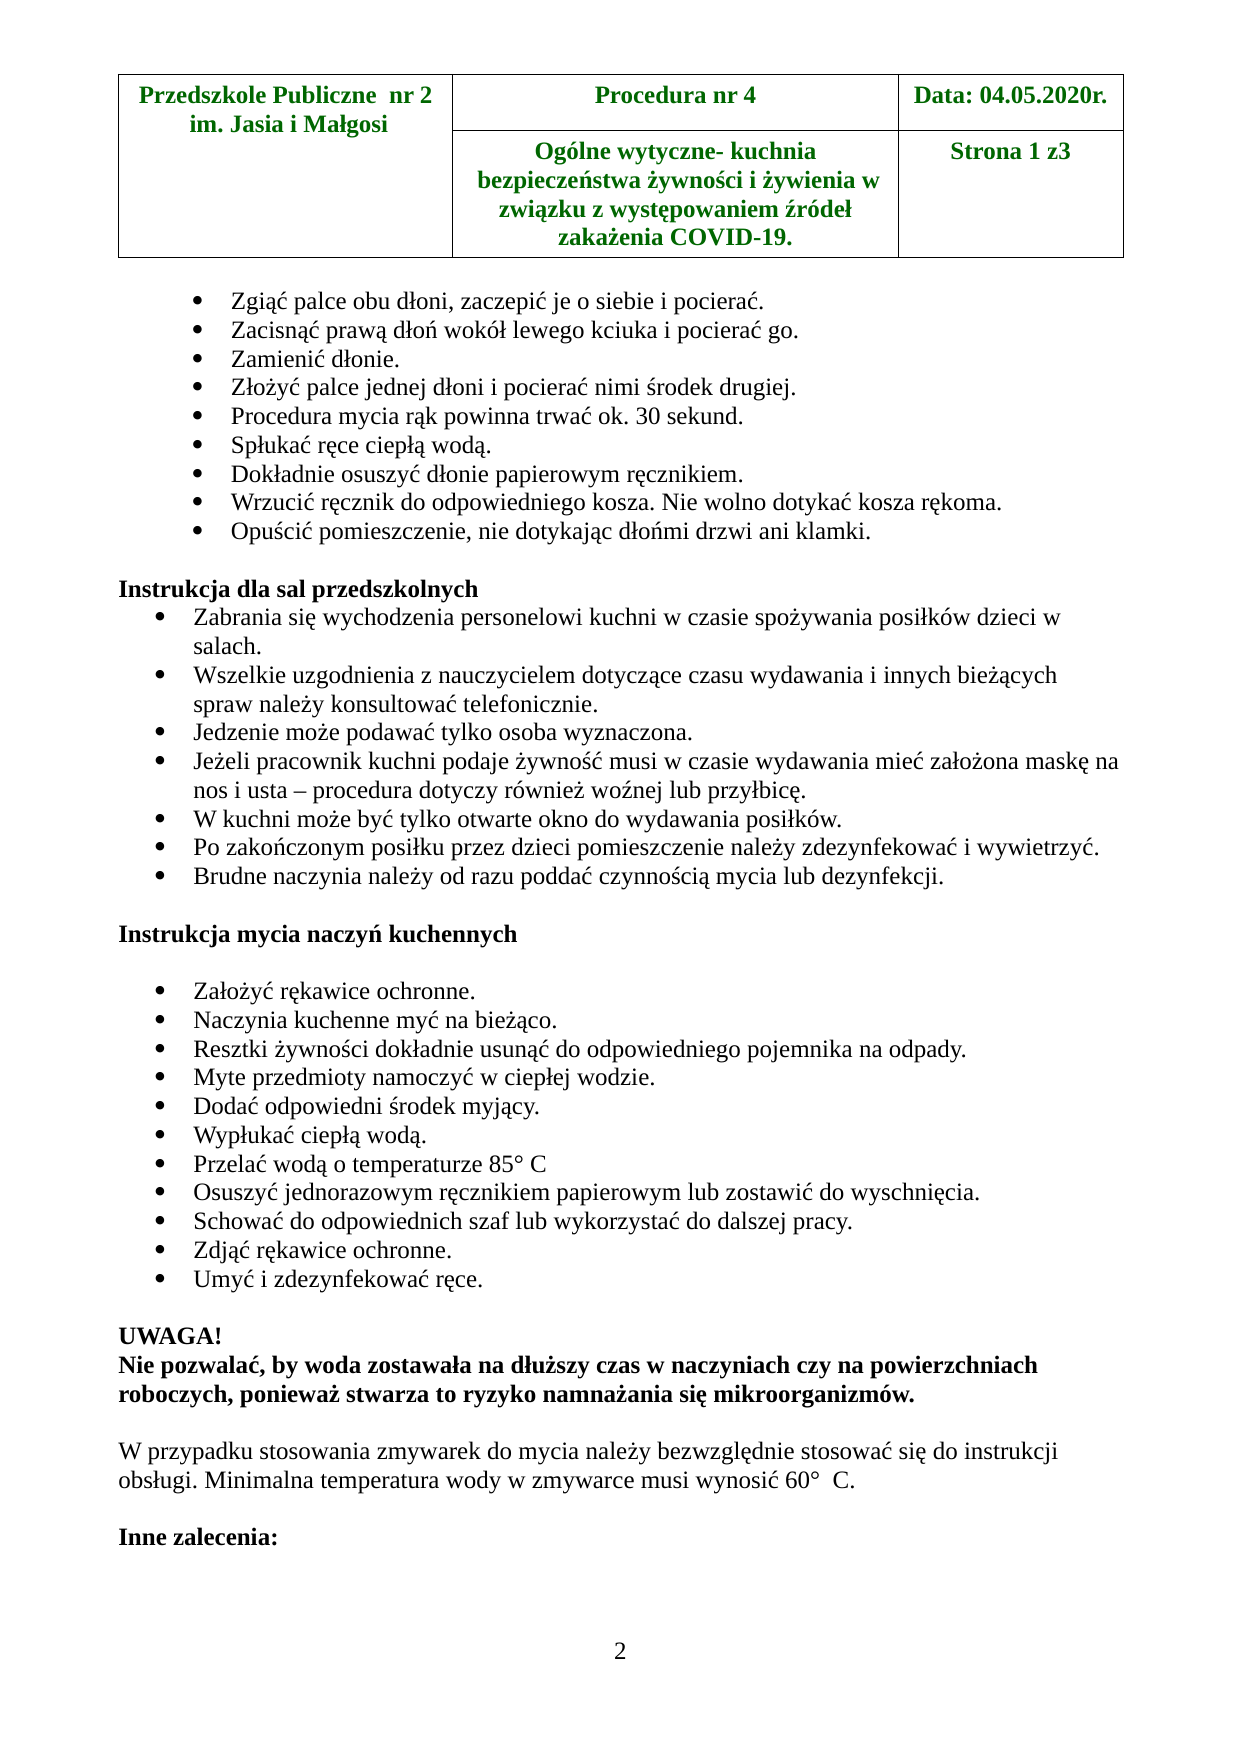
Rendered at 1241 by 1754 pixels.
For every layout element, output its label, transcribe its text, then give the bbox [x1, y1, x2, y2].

list Jedzenie może podawać tylko osoba wyznaczona. [156, 717, 1122, 746]
list Umyć i zdezynfekować ręce. [156, 1264, 1122, 1292]
list Resztki żywności dokładnie usunąć do odpowiedniego pojemnika na odpady. [156, 1034, 1122, 1062]
list Założyć rękawice ochronne. [156, 976, 1122, 1005]
list Jeżeli pracownik kuchni podaje żywność musi w czasie wydawania mieć założona maskę na nos i usta – procedura dotyczy również woźnej lub przyłbicę. [156, 746, 1122, 804]
list Zgiąć palce obu dłoni, zaczepić je o siebie i pocierać. [193, 286, 1122, 315]
text Instrukcja dla sal przedszkolnych [118, 574, 1122, 602]
text UWAGA! [118, 1321, 1122, 1350]
list Myte przedmioty namoczyć w ciepłej wodzie. [156, 1062, 1122, 1091]
list Dokładnie osuszyć dłonie papierowym ręcznikiem. [193, 459, 1122, 487]
list Brudne naczynia należy od razu poddać czynnością mycia lub dezynfekcji. [156, 861, 1122, 890]
list Dodać odpowiedni środek myjący. [156, 1091, 1122, 1120]
list Naczynia kuchenne myć na bieżąco. [156, 1005, 1122, 1034]
text Instrukcja mycia naczyń kuchennych [118, 919, 1122, 947]
list W kuchni może być tylko otwarte okno do wydawania posiłków. [156, 804, 1122, 832]
text W przypadku stosowania zmywarek do mycia należy bezwzględnie stosować się do instrukcji obsługi. Minimalna temperatura wody w zmywarce musi wynosić 60° C. [118, 1436, 1122, 1494]
text Inne zalecenia: [118, 1522, 1122, 1551]
list Zacisnąć prawą dłoń wokół lewego kciuka i pocierać go. [193, 315, 1122, 344]
list Schować do odpowiednich szaf lub wykorzystać do dalszej pracy. [156, 1206, 1122, 1235]
list Po zakończonym posiłku przez dzieci pomieszczenie należy zdezynfekować i wywietrzyć. [156, 832, 1122, 861]
list Zamienić dłonie. [193, 344, 1122, 372]
list Przelać wodą o temperaturze 85° C [156, 1149, 1122, 1177]
list Złożyć palce jednej dłoni i pocierać nimi środek drugiej. [193, 372, 1122, 401]
list Opuścić pomieszczenie, nie dotykając dłońmi drzwi ani klamki. [193, 516, 1122, 545]
list Osuszyć jednorazowym ręcznikiem papierowym lub zostawić do wyschnięcia. [156, 1177, 1122, 1206]
list Procedura mycia rąk powinna trwać ok. 30 sekund. [193, 401, 1122, 430]
list Zabrania się wychodzenia personelowi kuchni w czasie spożywania posiłków dzieci w salach. [156, 602, 1122, 660]
list Wrzucić ręcznik do odpowiedniego kosza. Nie wolno dotykać kosza rękoma. [193, 487, 1122, 516]
list Spłukać ręce ciepłą wodą. [193, 430, 1122, 459]
list Wypłukać ciepłą wodą. [156, 1120, 1122, 1149]
list Zdjąć rękawice ochronne. [156, 1235, 1122, 1264]
text Nie pozwalać, by woda zostawała na dłuższy czas w naczyniach czy na powierzchniach roboczych, ponieważ stwarza to ryzyko namnażania się mikroorganizmów. [118, 1350, 1122, 1407]
list Wszelkie uzgodnienia z nauczycielem dotyczące czasu wydawania i innych bieżących spraw należy konsultować telefonicznie. [156, 660, 1122, 717]
